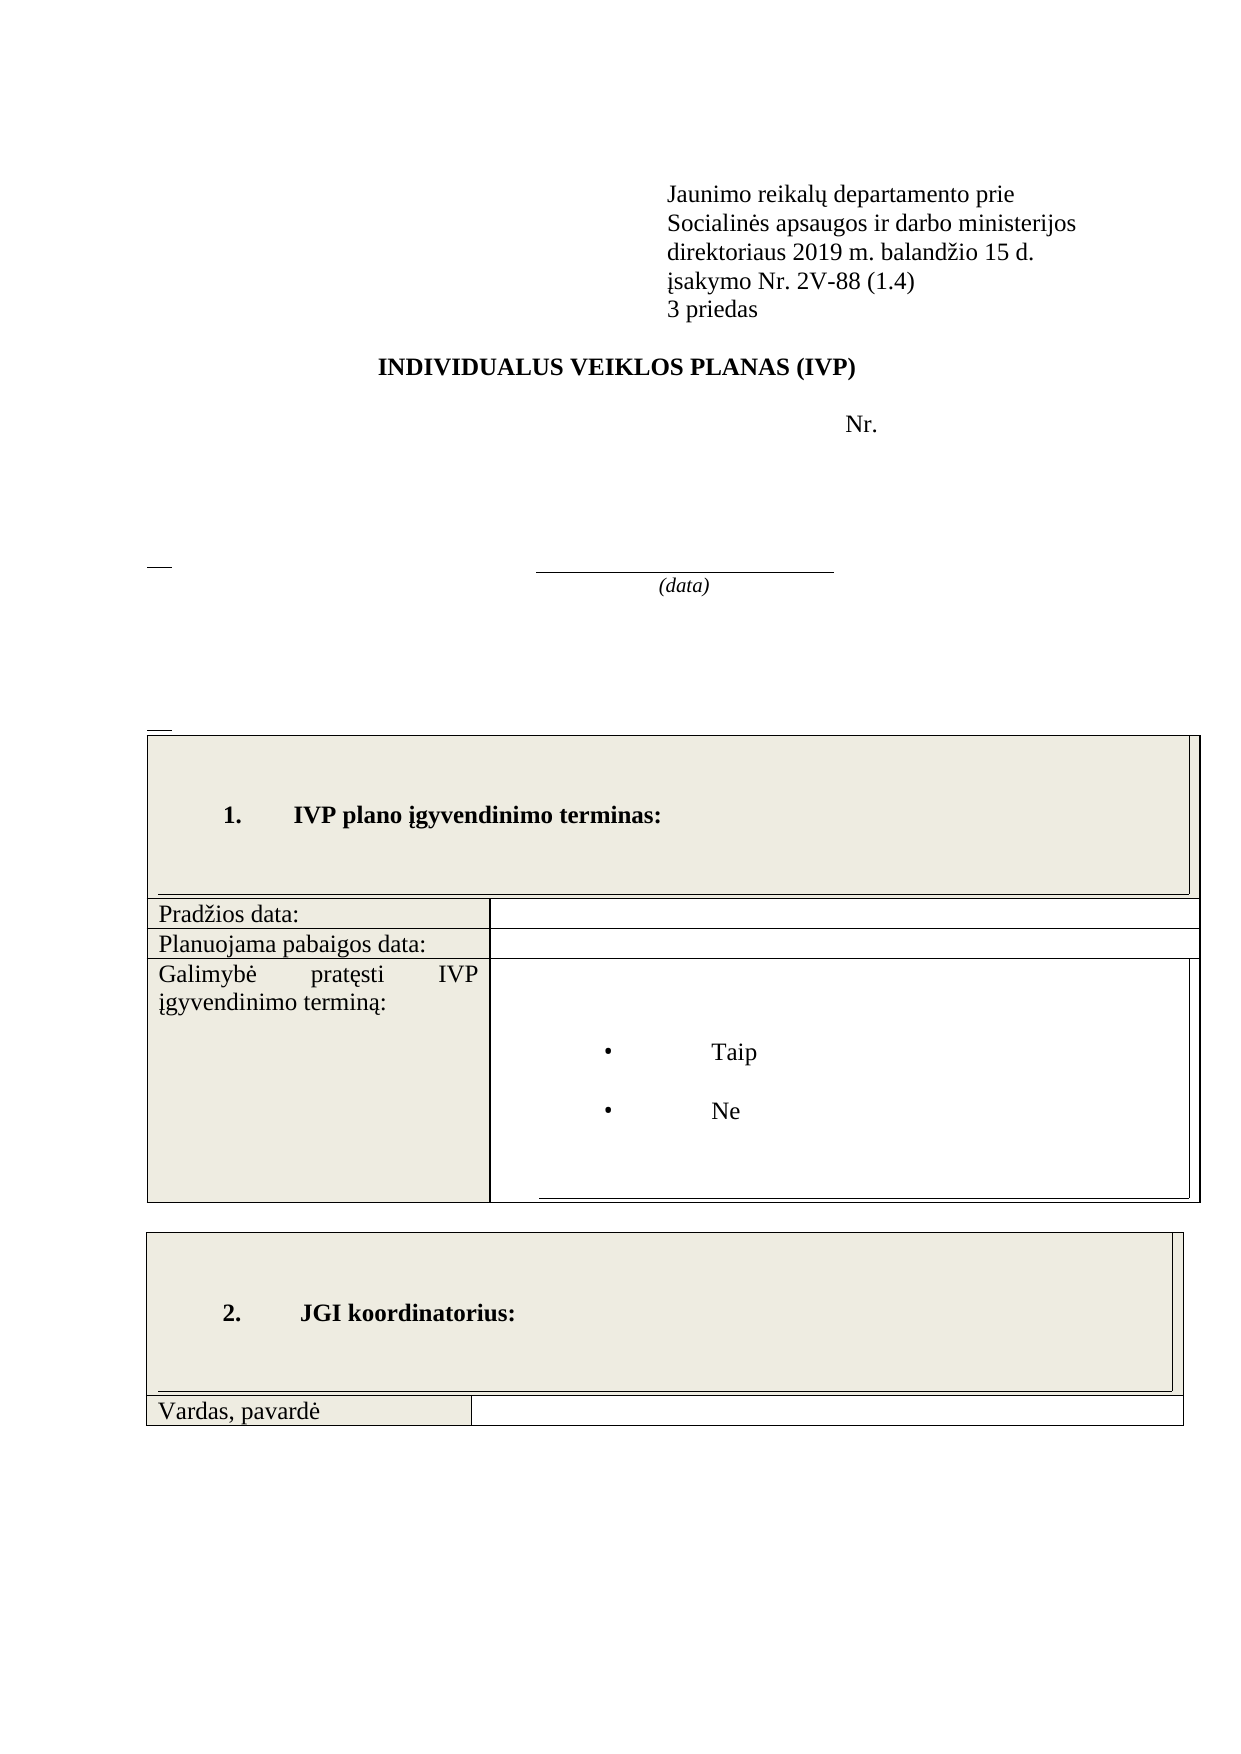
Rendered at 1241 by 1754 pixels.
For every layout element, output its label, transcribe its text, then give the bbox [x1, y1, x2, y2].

table_cell [172, 572, 375, 735]
table_cell Pradžios data: [148, 899, 489, 928]
table_cell (data) [536, 573, 834, 735]
table_cell [472, 1396, 1183, 1425]
table_cell 1. IVP plano įgyvendinimo terminas: [148, 736, 1199, 898]
table_cell [147, 731, 172, 735]
table_cell • Taip • Ne [491, 959, 1199, 1202]
table_cell [986, 572, 1200, 735]
text Jaunimo reikalų departamento prie [667, 179, 1090, 208]
text INDIVIDUALUS VEIKLOS PLANAS (IVP) [150, 352, 1090, 381]
table_header [375, 410, 536, 572]
table_header [536, 410, 834, 572]
table_cell Planuojama pabaigos data: [148, 929, 489, 958]
text Socialinės apsaugos ir darbo ministerijos [667, 208, 1090, 237]
table_header 2. JGI koordinatorius: [147, 1233, 1183, 1395]
table_cell Galimybė pratęsti IVP įgyvendinimo terminą: [148, 959, 489, 1202]
table_cell [147, 572, 172, 730]
table_cell Vardas, pavardė [147, 1396, 471, 1425]
table_cell [491, 899, 1199, 928]
table_cell [834, 572, 986, 735]
text įsakymo Nr. 2V-88 (1.4) [667, 266, 1090, 294]
text direktoriaus 2019 m. balandžio 15 d. [667, 237, 1090, 266]
table_header [147, 568, 172, 572]
table_cell [491, 929, 1199, 958]
table_cell [375, 572, 536, 735]
table_header [147, 410, 172, 567]
text 3 priedas [667, 294, 1090, 323]
table_header [172, 410, 375, 572]
table_header [986, 410, 1200, 572]
table_header Nr. [834, 410, 986, 572]
